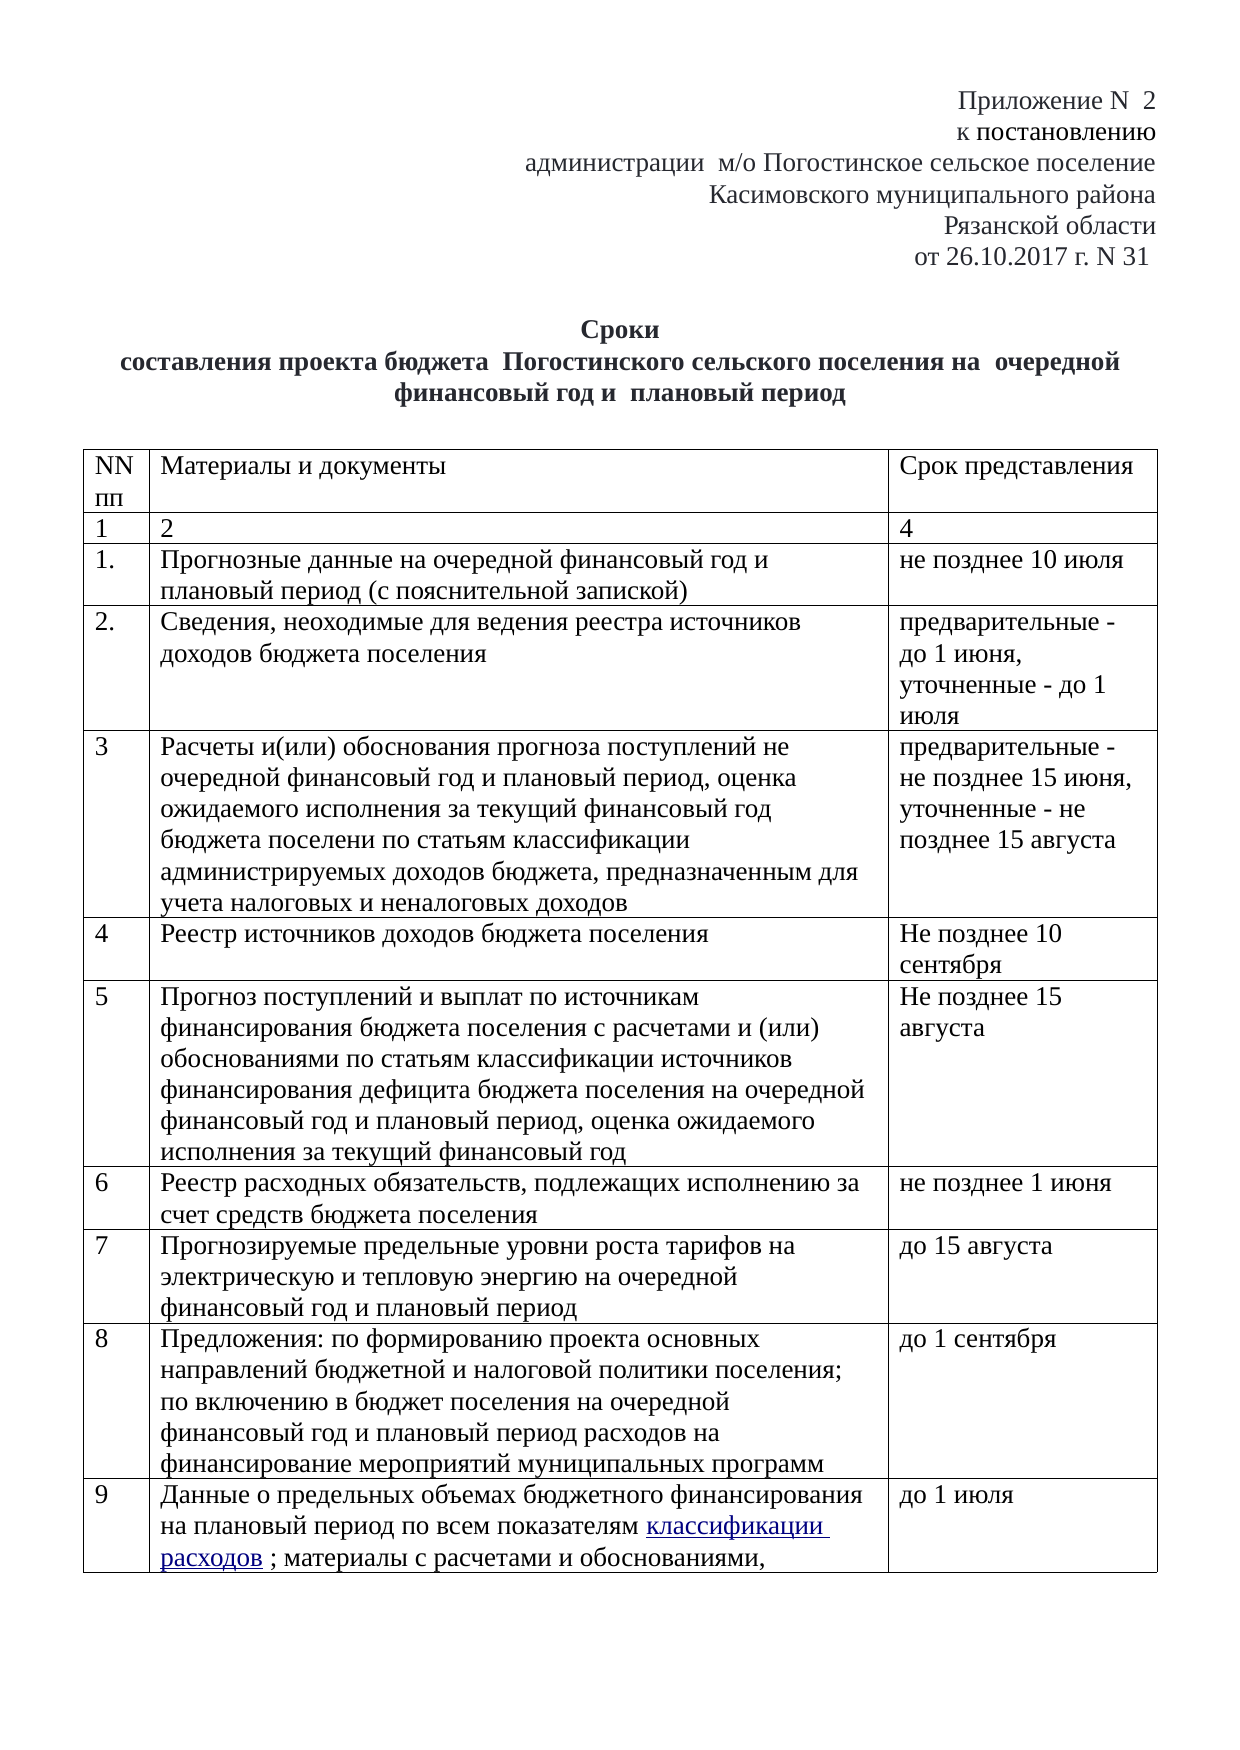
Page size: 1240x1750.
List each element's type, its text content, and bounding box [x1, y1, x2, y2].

table_cell Прогнозные данные на очередной финансовый год и плановый период (с пояснительной запиской) [150, 544, 888, 605]
table_cell Не позднее 15 августа [889, 981, 1157, 1166]
table_cell 2 [150, 513, 888, 543]
table_cell предварительные - не позднее 15 июня, уточненные - не позднее 15 августа [889, 731, 1157, 917]
table_cell 7 [84, 1230, 149, 1322]
table_cell 9 [84, 1479, 149, 1572]
table_cell до 1 сентября [889, 1324, 1157, 1478]
table_header Срок представления [889, 450, 1157, 512]
table_cell не позднее 1 июня [889, 1167, 1157, 1229]
table_header Материалы и документы [150, 450, 888, 512]
text Сроки составления проекта бюджета Погостинского сельского поселения на очередной финансовый год и плановый период [83, 313, 1156, 407]
table_cell Реестр расходных обязательств, подлежащих исполнению за счет средств бюджета поселения [150, 1167, 888, 1229]
table_cell до 1 июля [889, 1479, 1157, 1572]
table_cell 6 [84, 1167, 149, 1229]
table_cell 5 [84, 981, 149, 1166]
table_cell 4 [84, 918, 149, 979]
table_cell Не позднее 10 сентября [889, 918, 1157, 979]
text Касимовского муниципального района Рязанской области от 26.10.2017 г. N 31 [83, 178, 1156, 271]
table_cell 3 [84, 731, 149, 917]
table_cell 8 [84, 1324, 149, 1478]
table_cell 1. [84, 544, 149, 605]
table_cell Прогноз поступлений и выплат по источникам финансирования бюджета поселения с расчетами и (или) обоснованиями по статьям классификации источников финансирования дефицита бюджета поселения на очередной финансовый год и плановый период, оценка ожидаемого исполнения за текущий финансовый год [150, 981, 888, 1166]
table_cell Сведения, неоходимые для ведения реестра источников доходов бюджета поселения [150, 606, 888, 730]
table_cell Расчеты и(или) обоснования прогноза поступлений не очередной финансовый год и плановый период, оценка ожидаемого исполнения за текущий финансовый год бюджета поселени по статьям классификации администрируемых доходов бюджета, предназначенным для учета налоговых и неналоговых доходов [150, 731, 888, 917]
table_cell 4 [889, 513, 1157, 543]
text Приложение N 2 к постановлению администрации м/о Погостинское сельское поселение [83, 84, 1156, 178]
table_cell до 15 августа [889, 1230, 1157, 1322]
table_cell Данные о предельных объемах бюджетного финансирования на плановый период по всем показателям классификации расходов ; материалы с расчетами и обоснованиями, [150, 1479, 888, 1572]
table_cell Реестр источников доходов бюджета поселения [150, 918, 888, 979]
table_cell Прогнозируемые предельные уровни роста тарифов на электрическую и тепловую энергию на очередной финансовый год и плановый период [150, 1230, 888, 1322]
table_cell не позднее 10 июля [889, 544, 1157, 605]
table_cell предварительные - до 1 июня, уточненные - до 1 июля [889, 606, 1157, 730]
table_cell 2. [84, 606, 149, 730]
table_header NN пп [84, 450, 149, 512]
table_cell 1 [84, 513, 149, 543]
table_cell Предложения: по формированию проекта основных направлений бюджетной и налоговой политики поселения; по включению в бюджет поселения на очередной финансовый год и плановый период расходов на финансирование мероприятий муниципальных программ [150, 1324, 888, 1478]
